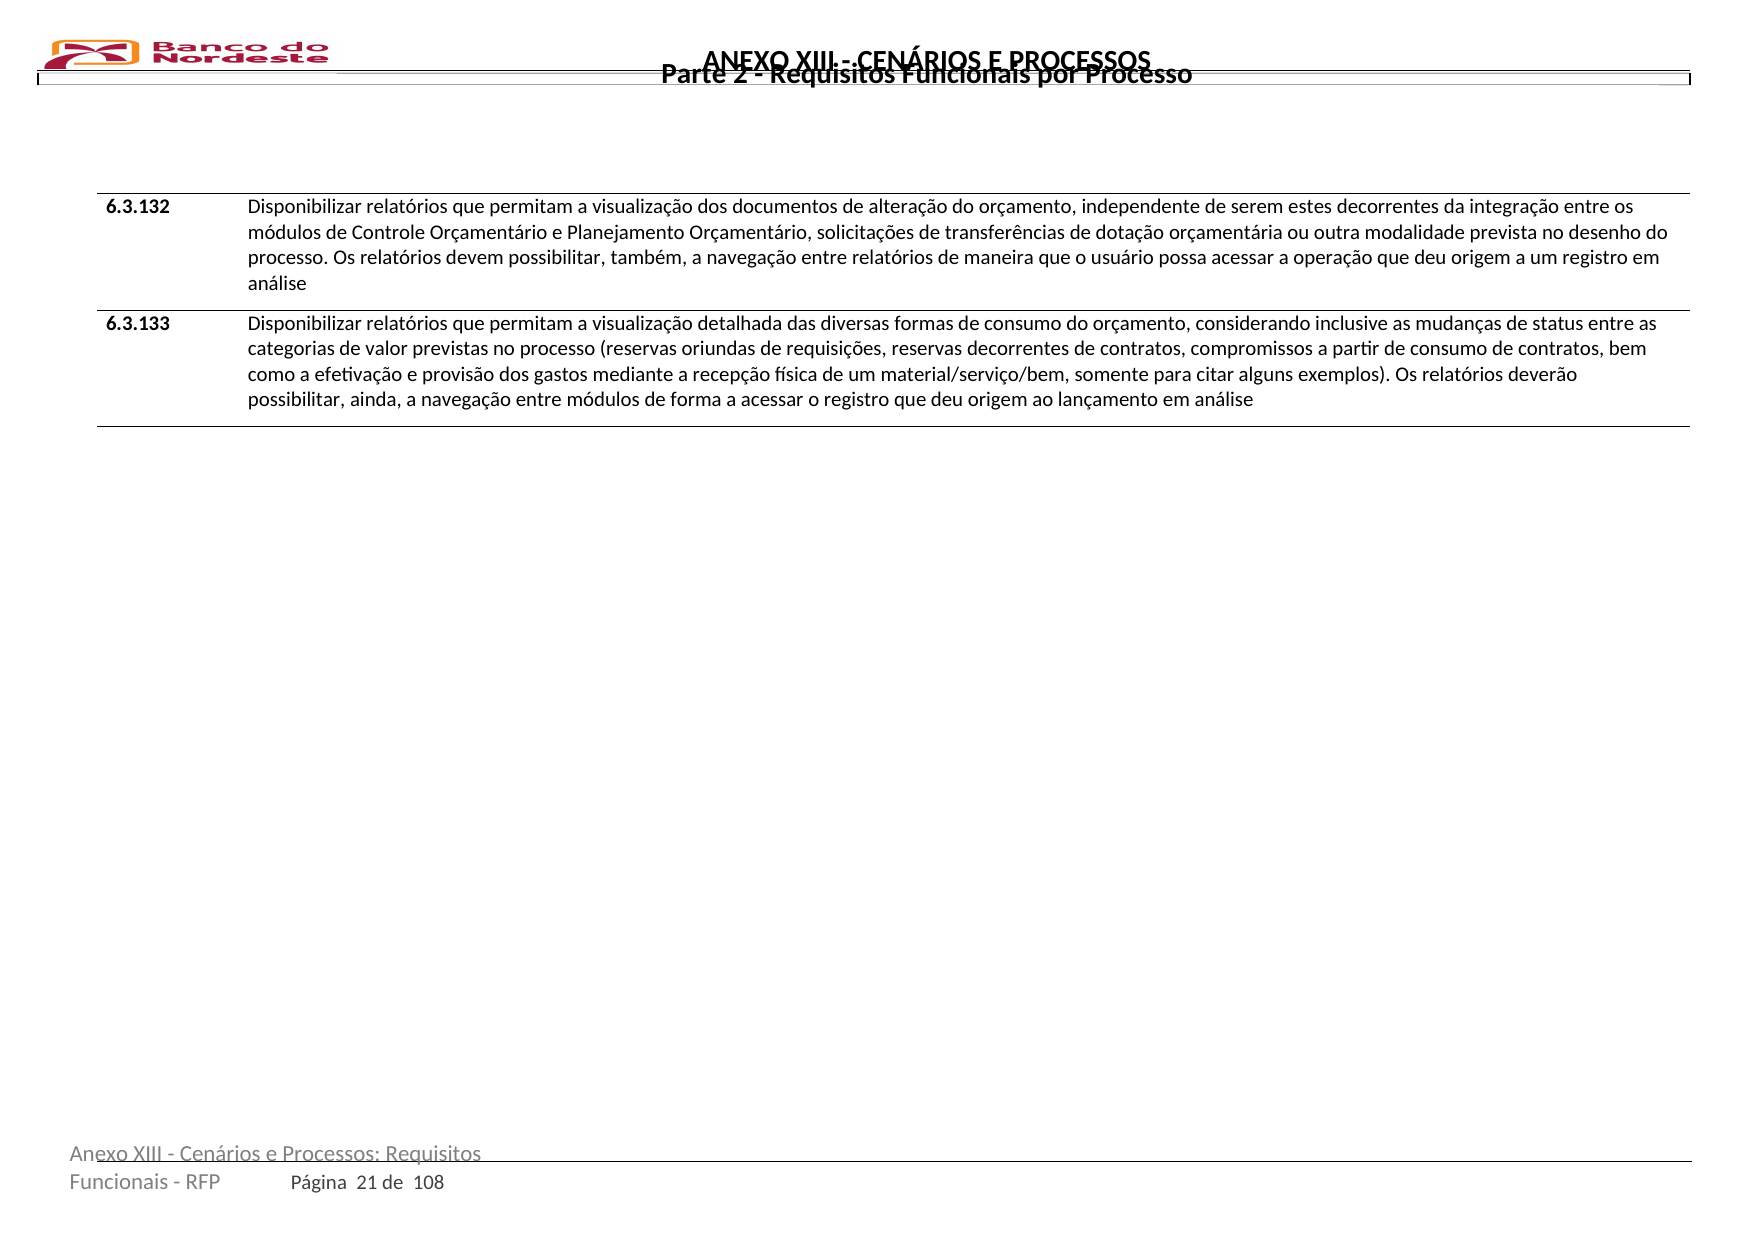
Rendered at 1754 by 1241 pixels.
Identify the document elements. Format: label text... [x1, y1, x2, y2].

table_cell Disponibilizar relatórios que permitam a visualização detalhada das diversas formas de consumo do orçamento, considerando inclusive as mudanças de status entre as categorias de valor previstas no processo (reservas oriundas de requisições, reservas decorrentes de contratos, compromissos a partir de consumo de contratos, bem como a efetivação e provisão dos gastos mediante a recepção física de um material/serviço/bem, somente para citar alguns exemplos). Os relatórios deverão possibilitar, ainda, a navegação entre módulos de forma a acessar o registro que deu origem ao lançamento em análise [248, 311, 1690, 426]
picture [37, 37, 338, 70]
table_cell Disponibilizar relatórios que permitam a visualização dos documentos de alteração do orçamento, independente de serem estes decorrentes da integração entre os módulos de Controle Orçamentário e Planejamento Orçamentário, solicitações de transferências de dotação orçamentária ou outra modalidade prevista no desenho do processo. Os relatórios devem possibilitar, também, a navegação entre relatórios de maneira que o usuário possa acessar a operação que deu origem a um registro em análise [248, 194, 1690, 309]
table_cell 6.3.132 [97, 194, 247, 309]
table_cell 6.3.133 [97, 311, 247, 426]
